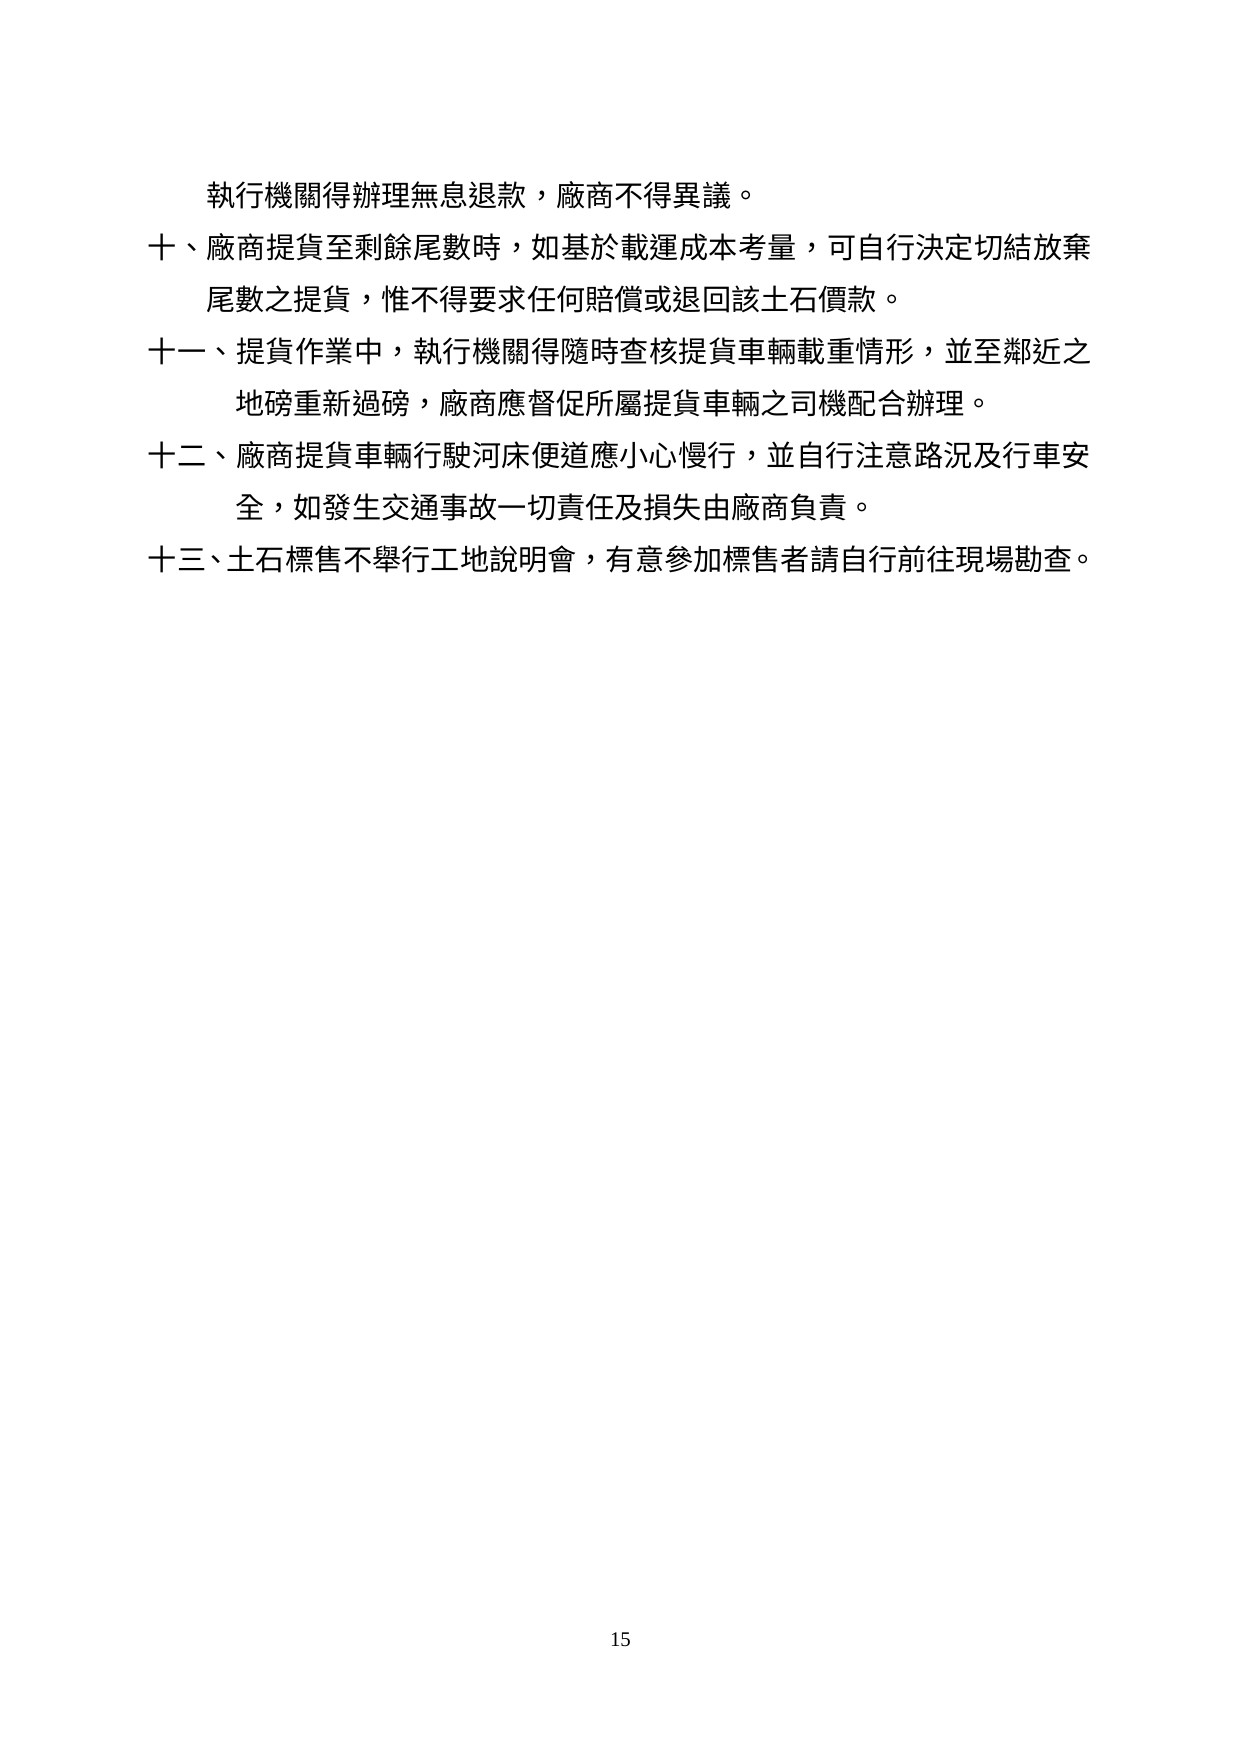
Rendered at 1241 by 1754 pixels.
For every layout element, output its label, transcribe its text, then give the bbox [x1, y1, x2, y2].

text 九、原同意提貨數量如因不可抗力或測量誤差等因素，致無法如數供料時，執行機關得辦理無息退款，廠商不得異議。 [148, 164, 1092, 217]
text 十三、土石標售不舉行工地說明會，有意參加標售者請自行前往現場勘查。 [148, 529, 1092, 581]
text 十、廠商提貨至剩餘尾數時，如基於載運成本考量，可自行決定切結放棄尾數之提貨，惟不得要求任何賠償或退回該土石價款。 [148, 217, 1092, 321]
text 十一、提貨作業中，執行機關得隨時查核提貨車輛載重情形，並至鄰近之地磅重新過磅，廠商應督促所屬提貨車輛之司機配合辦理。 [148, 321, 1092, 425]
text 十二、廠商提貨車輛行駛河床便道應小心慢行，並自行注意路況及行車安全，如發生交通事故一切責任及損失由廠商負責。 [148, 425, 1092, 529]
